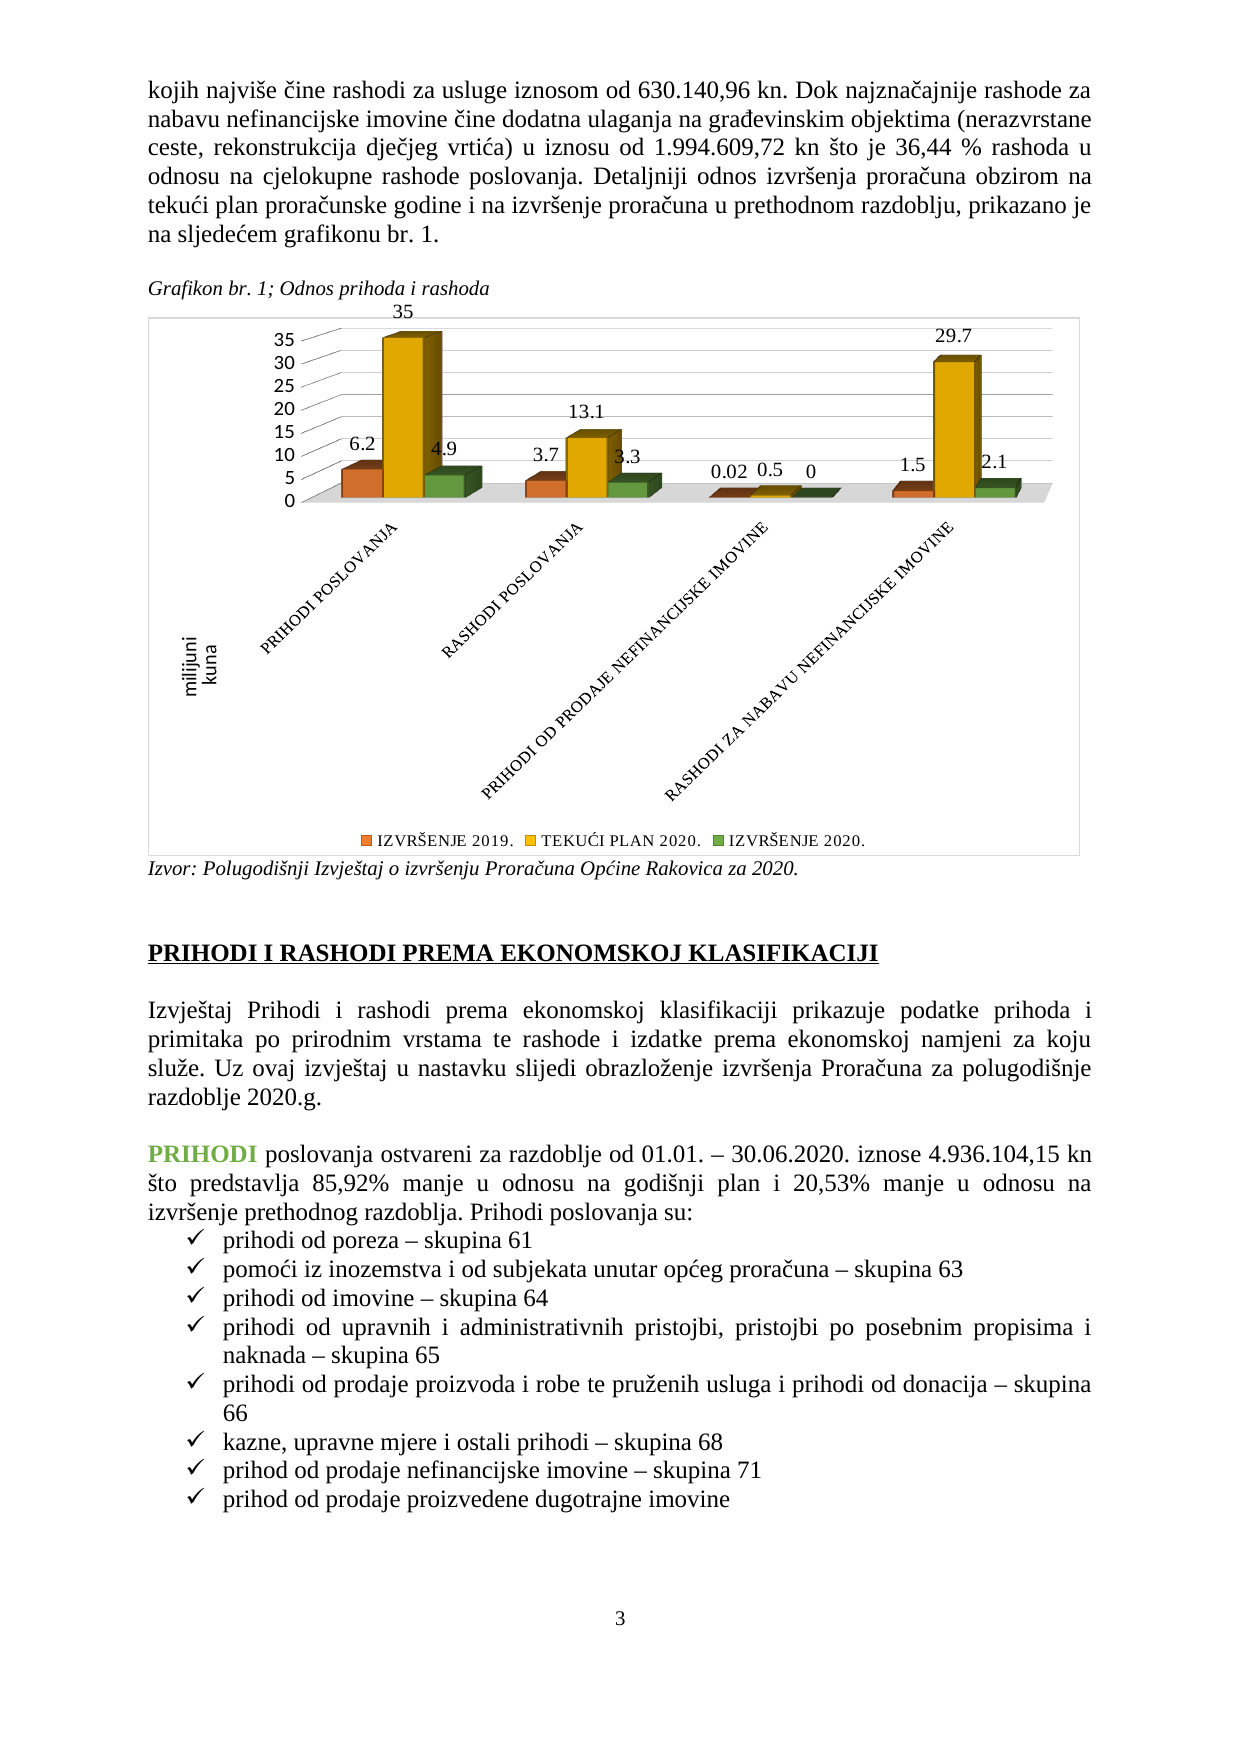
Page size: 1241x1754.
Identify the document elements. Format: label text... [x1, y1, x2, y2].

text Grafikon br. 1; Odnos prihoda i rashoda [148, 276, 1093, 300]
list pomoći iz inozemstva i od subjekata unutar općeg proračuna – skupina 63 [185, 1254, 1093, 1283]
list prihodi od upravnih i administrativnih pristojbi, pristojbi po posebnim propisima i naknada – skupina 65 [185, 1312, 1093, 1369]
list kazne, upravne mjere i ostali prihodi – skupina 68 [185, 1427, 1093, 1455]
text kojih najviše čine rashodi za usluge iznosom od 630.140,96 kn. Dok najznačajnije rashode za nabavu nefinancijske imovine čine dodatna ulaganja na građevinskim objektima (nerazvrstane ceste, rekonstrukcija dječjeg vrtića) u iznosu od 1.994.609,72 kn što je 36,44 % rashoda u odnosu na cjelokupne rashode poslovanja. Detaljniji odnos izvršenja proračuna obzirom na tekući plan proračunske godine i na izvršenje proračuna u prethodnom razdoblju, prikazano je na sljedećem grafikonu br. 1. [148, 75, 1093, 247]
text Izvještaj Prihodi i rashodi prema ekonomskoj klasifikaciji prikazuje podatke prihoda i primitaka po prirodnim vrstama te rashode i izdatke prema ekonomskoj namjeni za koju služe. Uz ovaj izvještaj u nastavku slijedi obrazloženje izvršenja Proračuna za polugodišnje razdoblje 2020.g. [148, 995, 1093, 1110]
list prihodi od poreza – skupina 61 [185, 1225, 1093, 1254]
list prihod od prodaje proizvedene dugotrajne imovine [185, 1484, 1093, 1513]
text Izvor: Polugodišnji Izvještaj o izvršenju Proračuna Općine Rakovica za 2020. [148, 856, 1093, 880]
list prihod od prodaje nefinancijske imovine – skupina 71 [185, 1455, 1093, 1484]
text PRIHODI poslovanja ostvareni za razdoblje od 01.01. – 30.06.2020. iznose 4.936.104,15 kn što predstavlja 85,92% manje u odnosu na godišnji plan i 20,53% manje u odnosu na izvršenje prethodnog razdoblja. Prihodi poslovanja su: [148, 1139, 1093, 1225]
list prihodi od prodaje proizvoda i robe te pruženih usluga i prihodi od donacija – skupina 66 [185, 1369, 1093, 1427]
list prihodi od imovine – skupina 64 [185, 1283, 1093, 1312]
text PRIHODI I RASHODI PREMA EKONOMSKOJ KLASIFIKACIJI [148, 938, 1093, 967]
